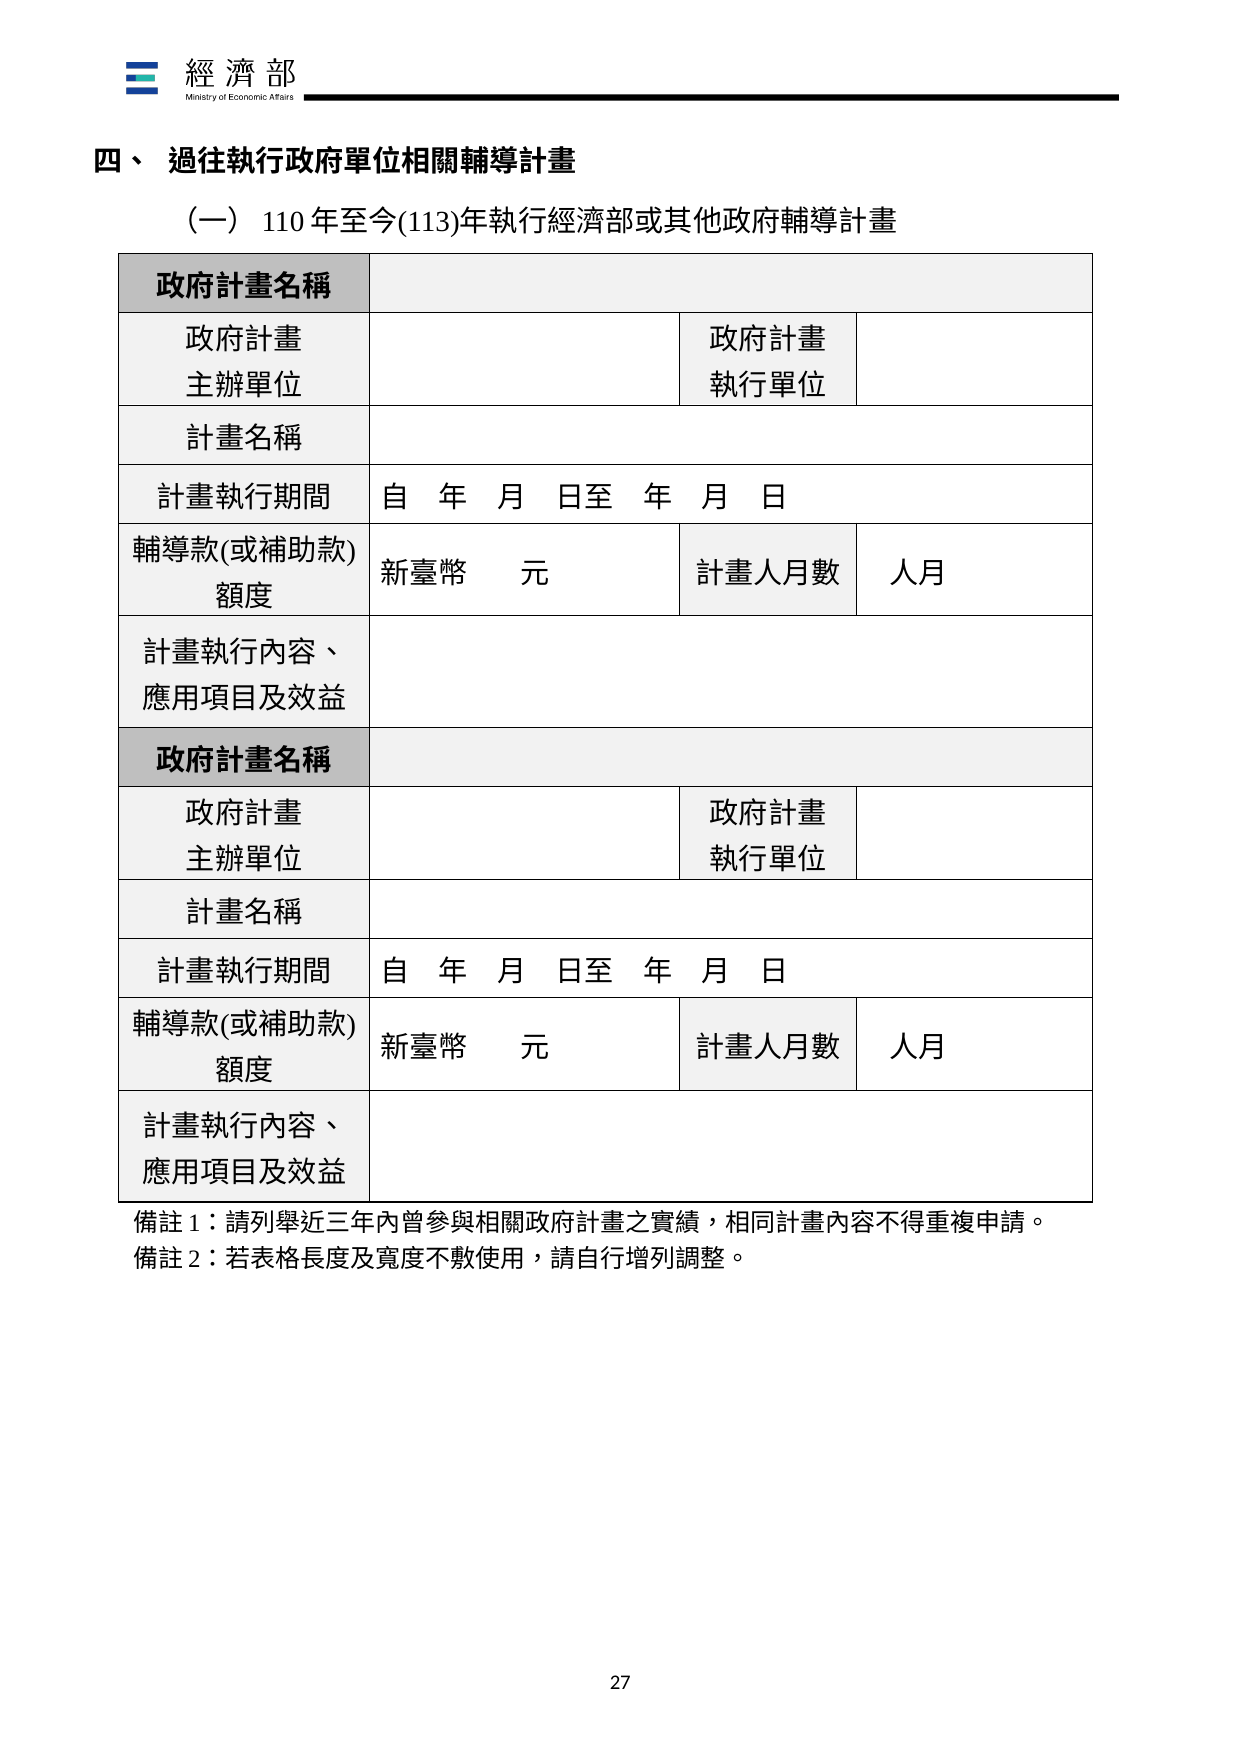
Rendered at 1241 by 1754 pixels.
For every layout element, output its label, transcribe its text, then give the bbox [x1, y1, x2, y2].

table_cell 人月 [857, 998, 1092, 1090]
table_cell 政府計畫 執行單位 [680, 787, 856, 879]
table_cell 政府計畫 主辦單位 [119, 313, 369, 404]
table_cell [370, 1091, 1092, 1201]
table_cell [370, 880, 1092, 938]
table_cell [370, 728, 1092, 786]
table_cell 政府計畫 主辦單位 [119, 787, 369, 879]
table_cell 計畫執行內容、應用項目及效益 [119, 1091, 369, 1201]
table_cell 計畫執行期間 [119, 939, 369, 997]
table_cell 計畫人月數 [680, 524, 856, 615]
table_header 政府計畫名稱 [119, 254, 369, 312]
table_cell 計畫人月數 [680, 998, 856, 1090]
table_cell 計畫名稱 [119, 406, 369, 464]
table_cell [857, 313, 1092, 404]
table_cell 政府計畫 執行單位 [680, 313, 856, 404]
table_cell 計畫執行期間 [119, 465, 369, 523]
table_header [370, 254, 1092, 312]
table_cell 新臺幣 元 [370, 998, 679, 1090]
list 110年至今(113)年執行經濟部或其他政府輔導計畫 [169, 194, 1122, 240]
table_cell [370, 313, 679, 404]
subtitle 過往執行政府單位相關輔導計畫 [93, 130, 1122, 182]
table_cell 自 年 月 日至 年 月 日 [370, 939, 1092, 997]
table_cell 人月 [857, 524, 1092, 615]
table_cell 新臺幣 元 [370, 524, 679, 615]
table_cell [370, 616, 1092, 727]
picture [118, 47, 302, 109]
table_cell 政府計畫名稱 [119, 728, 369, 786]
table_cell 輔導款(或補助款)額度 [119, 524, 369, 615]
table_cell 自 年 月 日至 年 月 日 [370, 465, 1092, 523]
table_cell [857, 787, 1092, 879]
table_cell [370, 406, 1092, 464]
table_cell 計畫名稱 [119, 880, 369, 938]
table_cell [370, 787, 679, 879]
table_cell 輔導款(或補助款)額度 [119, 998, 369, 1090]
table_cell 計畫執行內容、應用項目及效益 [119, 616, 369, 727]
text 備註2：若表格長度及寬度不敷使用，請自行增列調整。 [118, 1239, 1122, 1275]
text 備註1：請列舉近三年內曾參與相關政府計畫之實績，相同計畫內容不得重複申請。 [118, 1202, 1122, 1239]
